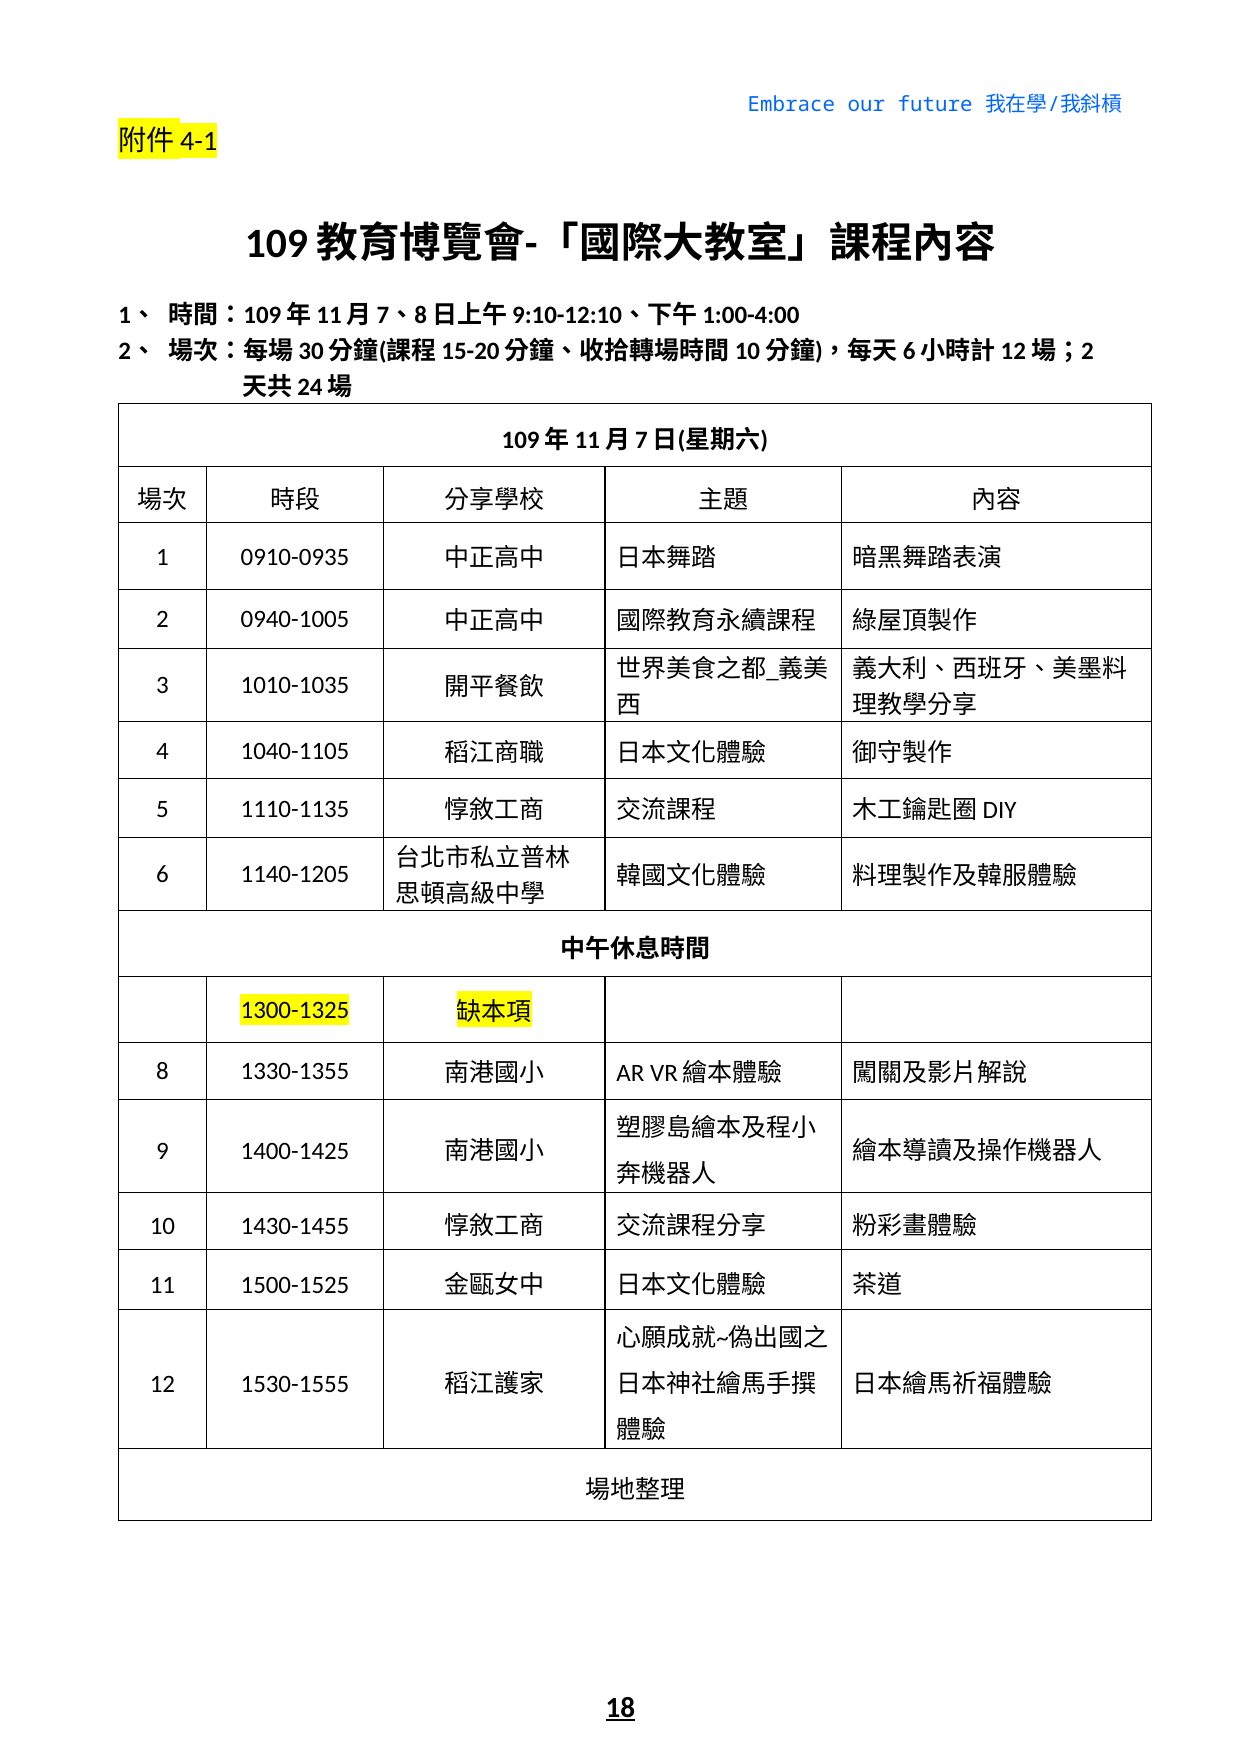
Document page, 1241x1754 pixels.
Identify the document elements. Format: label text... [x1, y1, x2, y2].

table_cell 內容 [842, 467, 1151, 522]
table_cell 義大利、西班牙、美墨料理教學分享 [842, 649, 1151, 721]
table_cell 南港國小 [384, 1043, 604, 1099]
table_cell 韓國文化體驗 [606, 838, 841, 910]
table_cell 缺本項 [384, 977, 604, 1042]
table_cell 1430-1455 [207, 1193, 383, 1249]
list 時間：109年11月7、8日上午9:10-12:10、下午1:00-4:00 [118, 294, 1122, 330]
table_cell 粉彩畫體驗 [842, 1193, 1151, 1249]
table_cell 分享學校 [384, 467, 604, 522]
table_cell 中正高中 [384, 590, 604, 647]
table_cell 稻江護家 [384, 1310, 604, 1448]
table_cell 0910-0935 [207, 523, 383, 589]
table_cell 日本舞踏 [606, 523, 841, 589]
table_cell 御守製作 [842, 722, 1151, 778]
table_cell 場次 [119, 467, 206, 522]
table_cell 台北市私立普林思頓高級中學 [384, 838, 604, 910]
table_cell 2 [119, 590, 206, 647]
table_cell AR VR繪本體驗 [606, 1043, 841, 1099]
table_cell 場地整理 [119, 1449, 1151, 1520]
table_cell 中午休息時間 [119, 911, 1151, 976]
table_cell 1040-1105 [207, 722, 383, 778]
table_cell 交流課程 [606, 779, 841, 837]
table_cell [119, 977, 206, 1042]
table_cell 心願成就~偽出國之日本神社繪馬手撰體驗 [606, 1310, 841, 1448]
table_cell 茶道 [842, 1250, 1151, 1309]
table_cell 10 [119, 1193, 206, 1249]
table_cell 闖關及影片解說 [842, 1043, 1151, 1099]
table_cell 木工鑰匙圈DIY [842, 779, 1151, 837]
table_cell [842, 977, 1151, 1042]
table_cell 中正高中 [384, 523, 604, 589]
table_cell 日本繪馬祈福體驗 [842, 1310, 1151, 1448]
table_cell 開平餐飲 [384, 649, 604, 721]
table_cell 暗黑舞踏表演 [842, 523, 1151, 589]
text 109教育博覽會-「國際大教室」課程內容 [118, 209, 1122, 269]
table_cell 時段 [207, 467, 383, 522]
table_cell 9 [119, 1100, 206, 1192]
table_cell 綠屋頂製作 [842, 590, 1151, 647]
table_cell 日本文化體驗 [606, 722, 841, 778]
table_cell 1010-1035 [207, 649, 383, 721]
table_cell 11 [119, 1250, 206, 1309]
table_cell 1500-1525 [207, 1250, 383, 1309]
table_cell 1 [119, 523, 206, 589]
table_cell [606, 977, 841, 1042]
table_cell 12 [119, 1310, 206, 1448]
table_cell 南港國小 [384, 1100, 604, 1192]
table_cell 1140-1205 [207, 838, 383, 910]
table_cell 6 [119, 838, 206, 910]
table_cell 繪本導讀及操作機器人 [842, 1100, 1151, 1192]
list 場次：每場30分鐘(課程15-20分鐘、收拾轉場時間10分鐘)，每天6小時計12場；2天共24場 [118, 330, 1122, 403]
table_cell 惇敘工商 [384, 1193, 604, 1249]
text 附件4-1 [118, 118, 1122, 159]
table_cell 國際教育永續課程 [606, 590, 841, 647]
table_cell 日本文化體驗 [606, 1250, 841, 1309]
table_cell 3 [119, 649, 206, 721]
table_cell 1330-1355 [207, 1043, 383, 1099]
table_cell 世界美食之都_義美西 [606, 649, 841, 721]
table_cell 1110-1135 [207, 779, 383, 837]
table_cell 塑膠島繪本及程小奔機器人 [606, 1100, 841, 1192]
table_cell 8 [119, 1043, 206, 1099]
table_cell 惇敘工商 [384, 779, 604, 837]
table_header 109年11月7日(星期六) [119, 404, 1151, 466]
table_cell 0940-1005 [207, 590, 383, 647]
table_cell 料理製作及韓服體驗 [842, 838, 1151, 910]
table_cell 5 [119, 779, 206, 837]
table_cell 1530-1555 [207, 1310, 383, 1448]
table_cell 1400-1425 [207, 1100, 383, 1192]
table_cell 4 [119, 722, 206, 778]
table_cell 稻江商職 [384, 722, 604, 778]
table_cell 交流課程分享 [606, 1193, 841, 1249]
table_cell 1300-1325 [207, 977, 383, 1042]
table_cell 金甌女中 [384, 1250, 604, 1309]
table_cell 主題 [606, 467, 841, 522]
